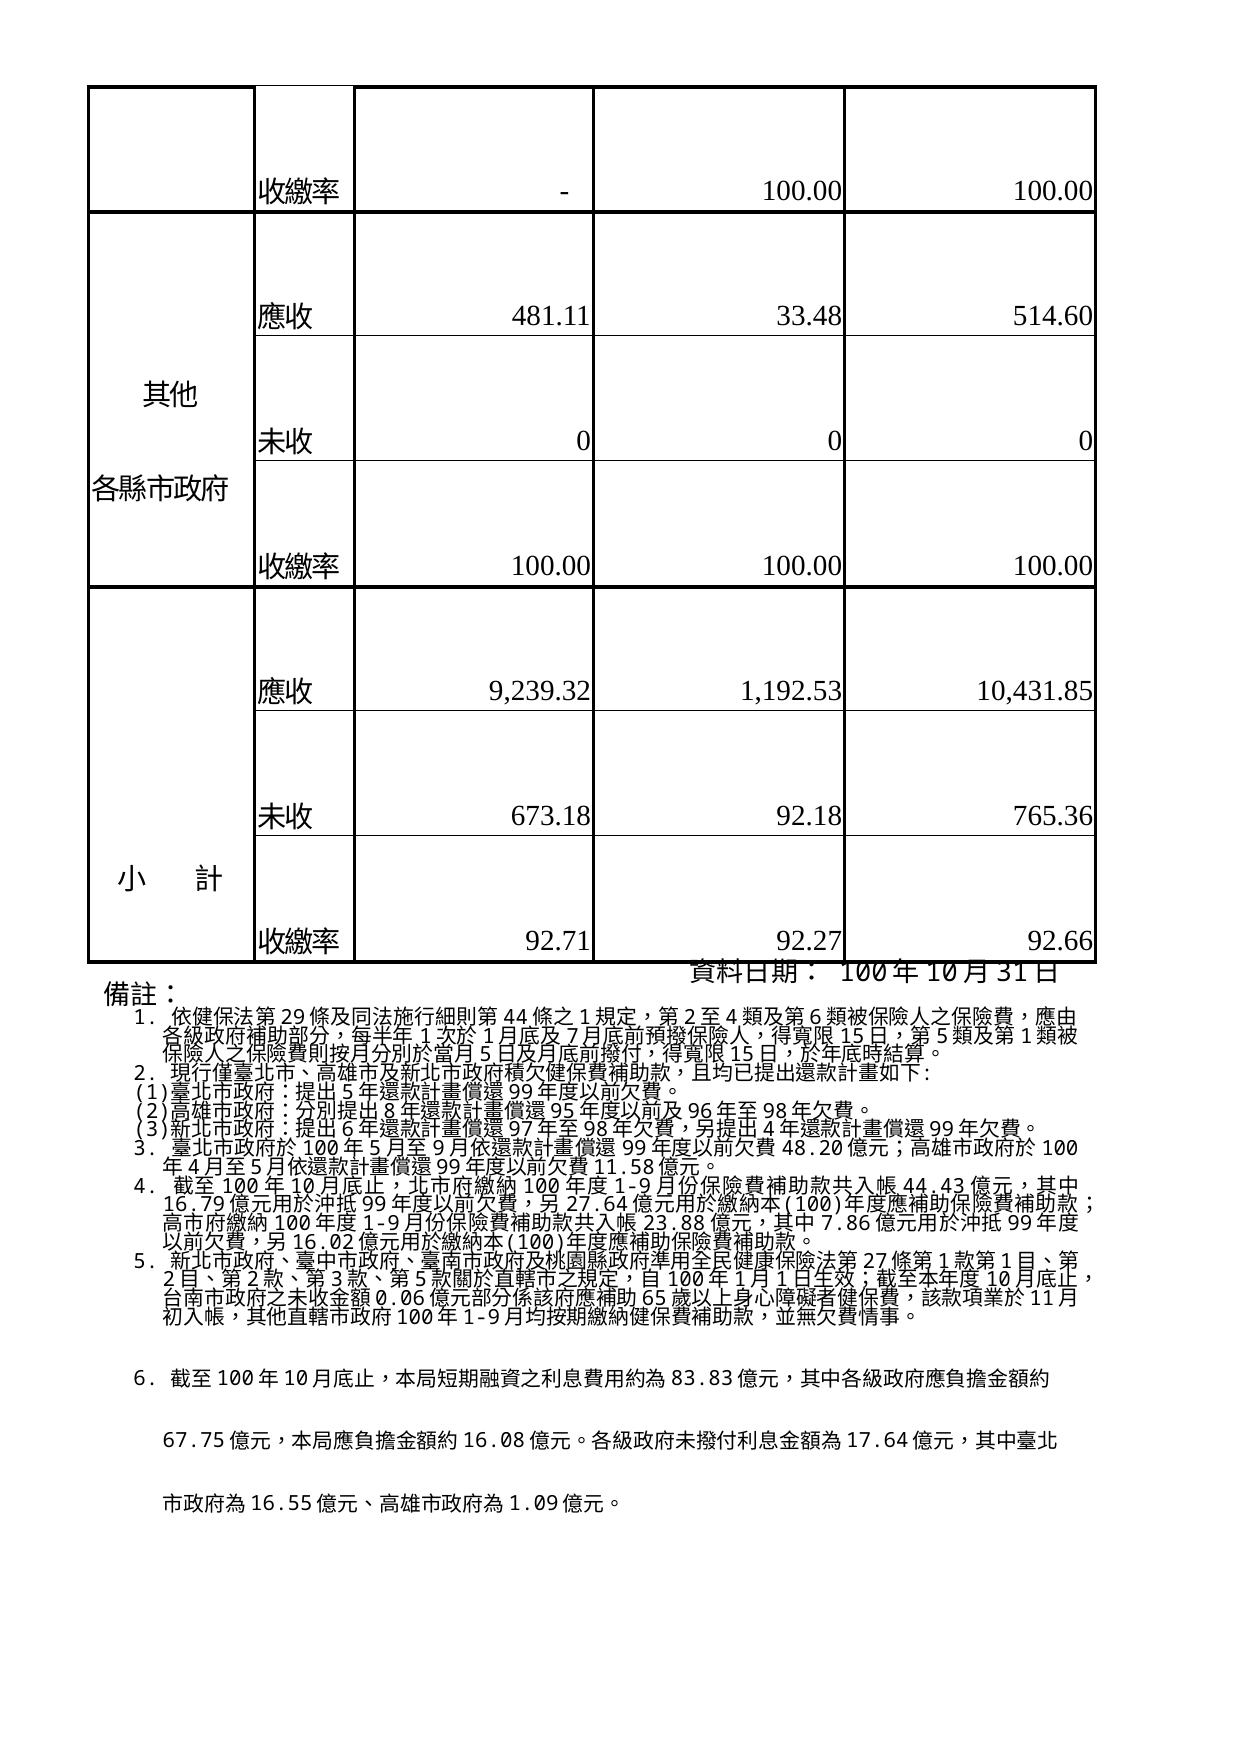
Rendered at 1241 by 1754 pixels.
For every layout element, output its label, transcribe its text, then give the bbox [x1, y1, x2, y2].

table_cell 92.71 [356, 836, 592, 960]
table_cell 9,239.32 [356, 589, 592, 710]
text (3)新北市政府：提出6年還款計畫償還97年至98年欠費，另提出4年還款計畫償還99年欠費。 [133, 1122, 182, 1141]
text (2)高雄市政府：分別提出8年還款計畫償還95年度以前及96年至98年欠費。 [240, 1103, 303, 1122]
table_cell 0 [595, 336, 843, 460]
text (2)高雄市政府：分別提出8年還款計畫償還95年度以前及96年至98年欠費。 [803, 1103, 1079, 1122]
text (3)新北市政府：提出6年還款計畫償還97年至98年欠費，另提出4年還款計畫償還99年欠費。 [564, 1122, 660, 1141]
text (1)臺北市政府：提出5年還款計畫償還99年度以前欠費。 [467, 1084, 1079, 1103]
table_cell 其他 各縣市政府 [90, 214, 253, 585]
text (3)新北市政府：提出6年還款計畫償還97年至98年欠費，另提出4年還款計畫償還99年欠費。 [223, 1122, 548, 1141]
table_cell 100.00 [356, 461, 592, 585]
table_cell 應收 [256, 589, 353, 710]
text (1)臺北市政府：提出5年還款計畫償還99年度以前欠費。 [223, 1084, 333, 1103]
table_cell 100.00 [846, 89, 1094, 210]
table_cell 100.00 [595, 461, 843, 585]
text 備註： [103, 986, 1060, 1009]
text (1)臺北市政府：提出5年還款計畫償還99年度以前欠費。 [327, 1084, 434, 1103]
text (3)新北市政府：提出6年還款計畫償還97年至98年欠費，另提出4年還款計畫償還99年欠費。 [719, 1122, 1079, 1141]
table_cell 481.11 [356, 214, 592, 335]
text (2)高雄市政府：分別提出8年還款計畫償還95年度以前及96年至98年欠費。 [743, 1103, 804, 1122]
table_cell 514.60 [846, 214, 1094, 335]
table_cell 應收 [256, 214, 353, 335]
text (2)高雄市政府：分別提出8年還款計畫償還95年度以前及96年至98年欠費。 [334, 1103, 412, 1122]
table_cell 0 [846, 336, 1094, 460]
text 2. 現行僅臺北市、高雄市及新北市政府積欠健保費補助款，且均已提出還款計畫如下: [622, 1066, 1079, 1084]
table_cell 1,192.53 [595, 589, 843, 710]
table_cell 收繳率 [256, 86, 353, 210]
text (3)新北市政府：提出6年還款計畫償還97年至98年欠費，另提出4年還款計畫償還99年欠費。 [657, 1122, 719, 1141]
text 5. 新北市政府、臺中市政府、臺南市政府及桃園縣政府準用全民健康保險法第27條第1款第1目、第2目、第2款、第3款、第5款關於直轄市之規定，自100年1月1日生效；截至本年度10月底止，台南市政府之未收金額0.06億元部分係該府應補助65歲以上身心障礙者健保費，該款項業於11月初入帳，其他直轄市政府100年1-9月均按期繳納健保費補助款，並無欠費情事。 [133, 1253, 1079, 1328]
table_cell 100.00 [595, 89, 843, 210]
table_cell 92.18 [595, 711, 843, 835]
text 2. 現行僅臺北市、高雄市及新北市政府積欠健保費補助款，且均已提出還款計畫如下: [452, 1066, 605, 1084]
table_cell 未收 [256, 336, 353, 460]
table_cell 收繳率 [256, 836, 353, 960]
text 資料日期： 100年10月31日 [162, 964, 1060, 986]
text (2)高雄市政府：分別提出8年還款計畫償還95年度以前及96年至98年欠費。 [670, 1103, 727, 1122]
table_cell 0 [356, 336, 592, 460]
text 4. 截至100年10月底止，北市府繳納100年度1-9月份保險費補助款共入帳44.43億元，其中16.79億元用於沖抵99年度以前欠費，另27.64億元用於繳納本(100)年度應補助保險費補助款；高市府繳納100年度1-9月份保險費補助款共入帳23.88億元，其中7.86億元用於沖抵99年度以前欠費，另16.02億元用於繳納本(100)年度應補助保險費補助款。 [133, 1178, 1079, 1253]
table_cell [90, 89, 253, 210]
table_cell 未收 [256, 711, 353, 835]
table_cell 673.18 [356, 711, 592, 835]
table_cell 收繳率 [256, 461, 353, 585]
table_cell 92.27 [595, 836, 843, 960]
text 3. 臺北市政府於100年5月至9月依還款計畫償還99年度以前欠費48.20億元；高雄市政府於100年4月至5月依還款計畫償還99年度以前欠費11.58億元。 [133, 1141, 580, 1178]
table_cell 765.36 [846, 711, 1094, 835]
text (2)高雄市政府：分別提出8年還款計畫償還95年度以前及96年至98年欠費。 [476, 1103, 638, 1122]
table_cell 100.00 [846, 461, 1094, 585]
text 6. 截至100年10月底止，本局短期融資之利息費用約為83.83億元，其中各級政府應負擔金額約67.75億元，本局應負擔金額約16.08億元。各級政府未撥付利息金額為17.64億元，其中臺北市政府為16.55億元、高雄市政府為1.09億元。 [133, 1335, 1078, 1523]
table_cell 10,431.85 [846, 589, 1094, 710]
text 1. 依健保法第29條及同法施行細則第44條之1規定，第2至4類及第6類被保險人之保險費，應由各級政府補助部分，每半年1次於1月底及7月底前預撥保險人，得寬限15日，第5類及第1類被保險人之保險費則按月分別於當月5日及月底前撥付，得寬限15日，於年底時結算。 [215, 1009, 1079, 1066]
text (1)臺北市政府：提出5年還款計畫償還99年度以前欠費。 [436, 1084, 467, 1103]
table_cell - [356, 89, 592, 210]
text 3. 臺北市政府於100年5月至9月依還款計畫償還99年度以前欠費48.20億元；高雄市政府於100年4月至5月依還款計畫償還99年度以前欠費11.58億元。 [571, 1141, 1079, 1178]
text 2. 現行僅臺北市、高雄市及新北市政府積欠健保費補助款，且均已提出還款計畫如下: [133, 1066, 391, 1084]
text (1)臺北市政府：提出5年還款計畫償還99年度以前欠費。 [133, 1084, 222, 1103]
table_cell 33.48 [595, 214, 843, 335]
text (2)高雄市政府：分別提出8年還款計畫償還95年度以前及96年至98年欠費。 [412, 1103, 476, 1122]
table_cell 小 計 [90, 589, 253, 960]
text 1. 依健保法第29條及同法施行細則第44條之1規定，第2至4類及第6類被保險人之保險費，應由各級政府補助部分，每半年1次於1月底及7月底前預撥保險人，得寬限15日，第5類及第1類被保險人之保險費則按月分別於當月5日及月底前撥付，得寬限15日，於年底時結算。 [133, 1009, 222, 1066]
table_cell 92.66 [846, 836, 1094, 960]
